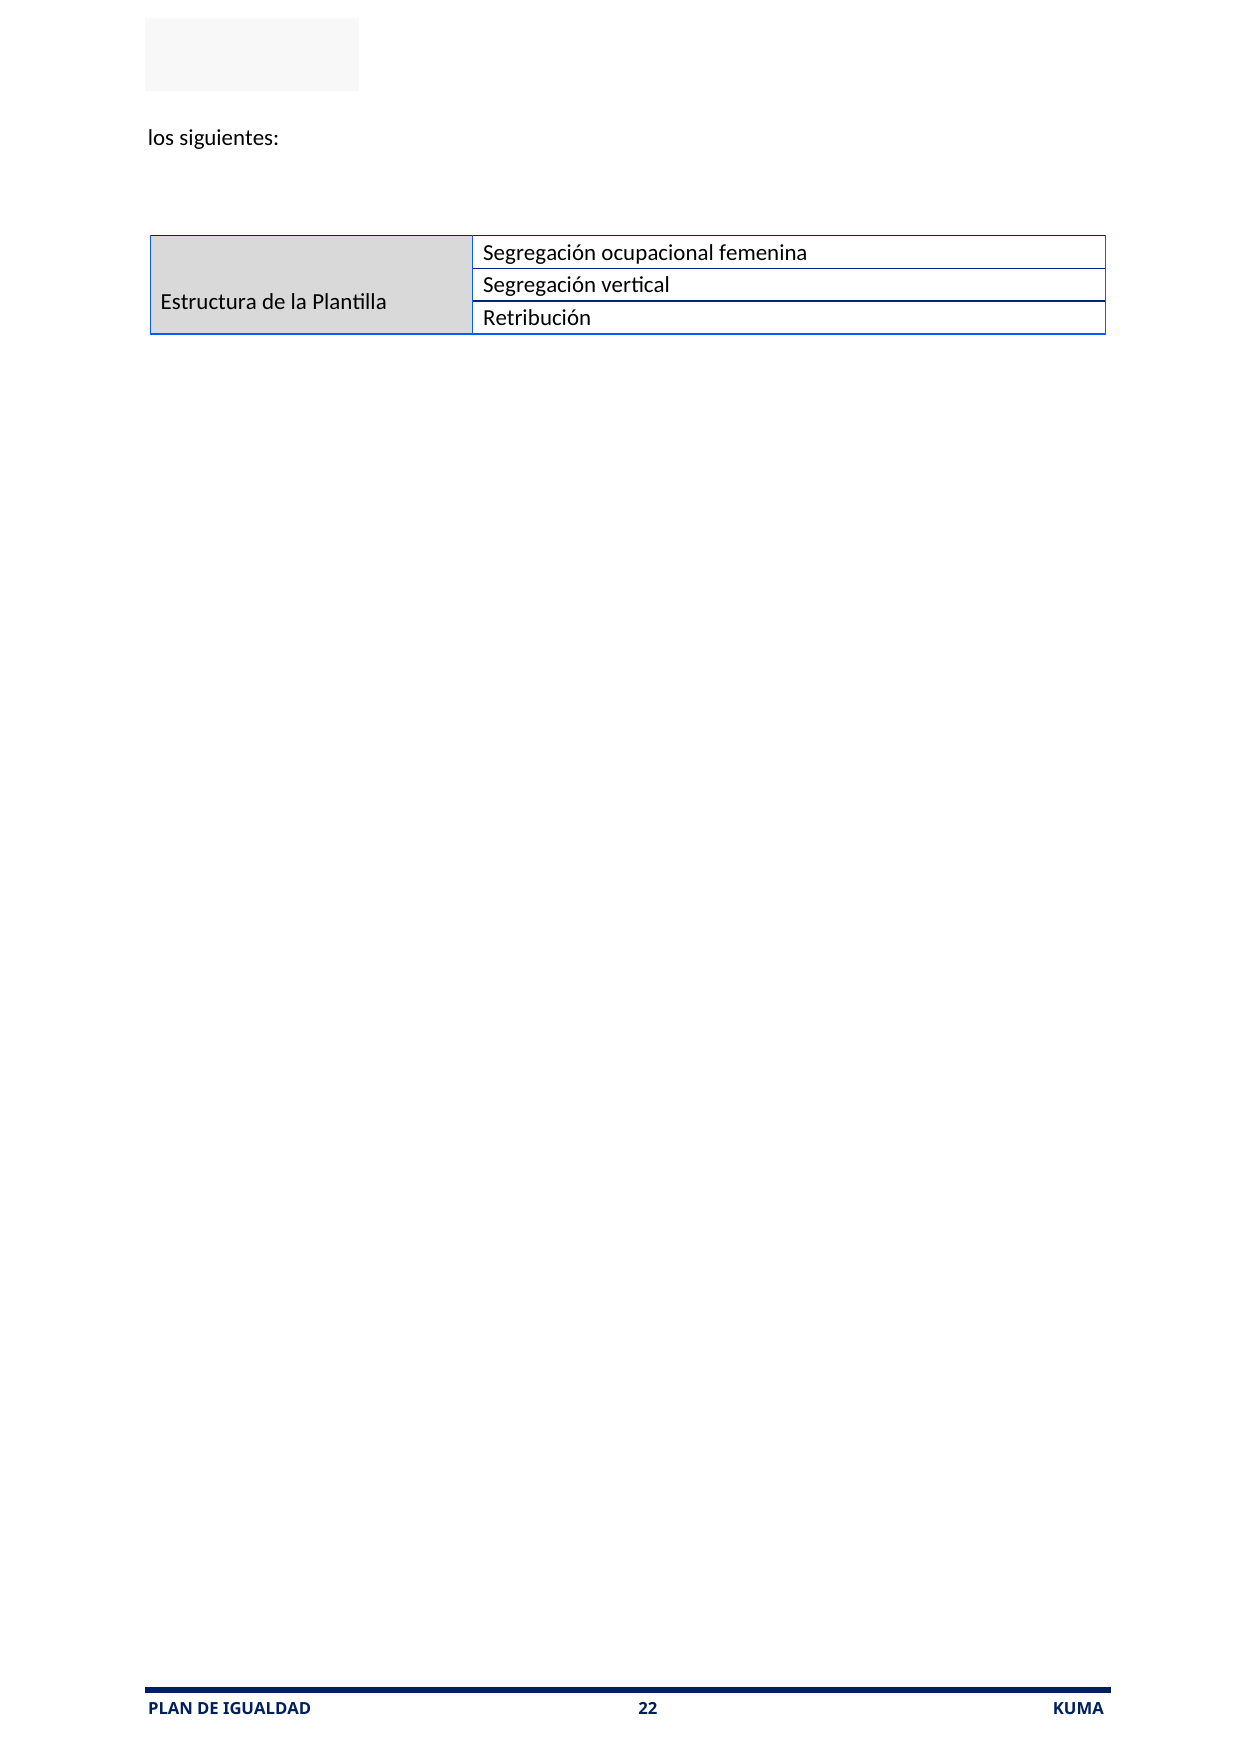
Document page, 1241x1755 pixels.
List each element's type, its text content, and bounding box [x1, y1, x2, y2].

table_header Estructura de la Plantilla [151, 236, 472, 333]
table_header Segregación ocupacional femenina [473, 236, 1105, 267]
table_cell Segregación vertical [473, 269, 1105, 300]
text los siguientes: [148, 123, 1108, 151]
table_cell Retribución [473, 302, 1105, 333]
